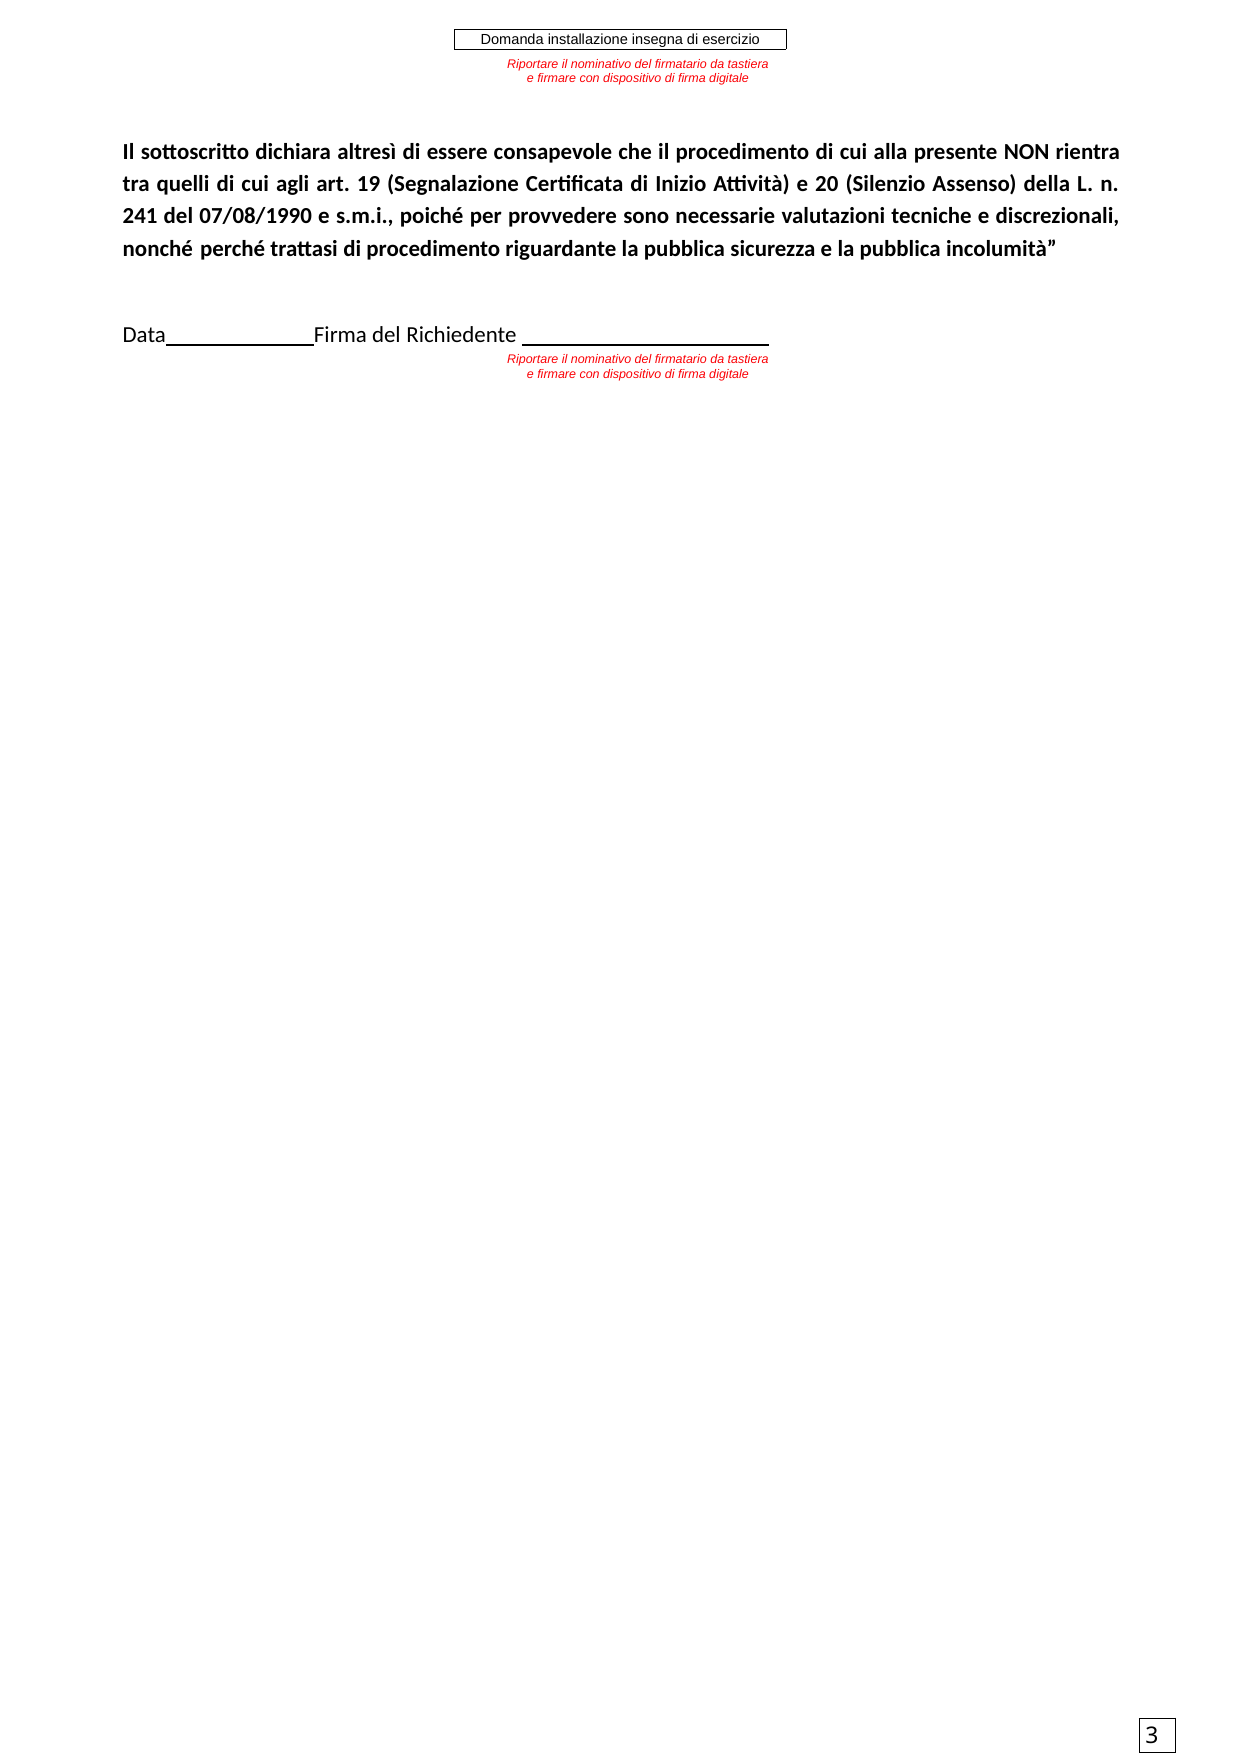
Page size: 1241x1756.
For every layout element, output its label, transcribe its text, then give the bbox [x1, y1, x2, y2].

text Riportare il nominativo del firmatario da tastiera e firmare con dispositivo di firma digitale [507, 352, 769, 381]
text Data Firma del Richiedente [122, 320, 1140, 348]
text Il sottoscritto dichiara altresì di essere consapevole che il procedimento di cui alla presente NON rientra tra quelli di cui agli art. 19 (Segnalazione Certificata di Inizio Attività) e 20 (Silenzio Assenso) della L. n. 241 del 07/08/1990 e s.m.i., poiché per provvedere sono necessarie valutazioni tecniche e discrezionali, nonché perché trattasi di procedimento riguardante la pubblica sicurezza e la pubblica incolumità” [122, 137, 1122, 262]
text Riportare il nominativo del firmatario da tastiera e firmare con dispositivo di firma digitale [507, 56, 769, 85]
